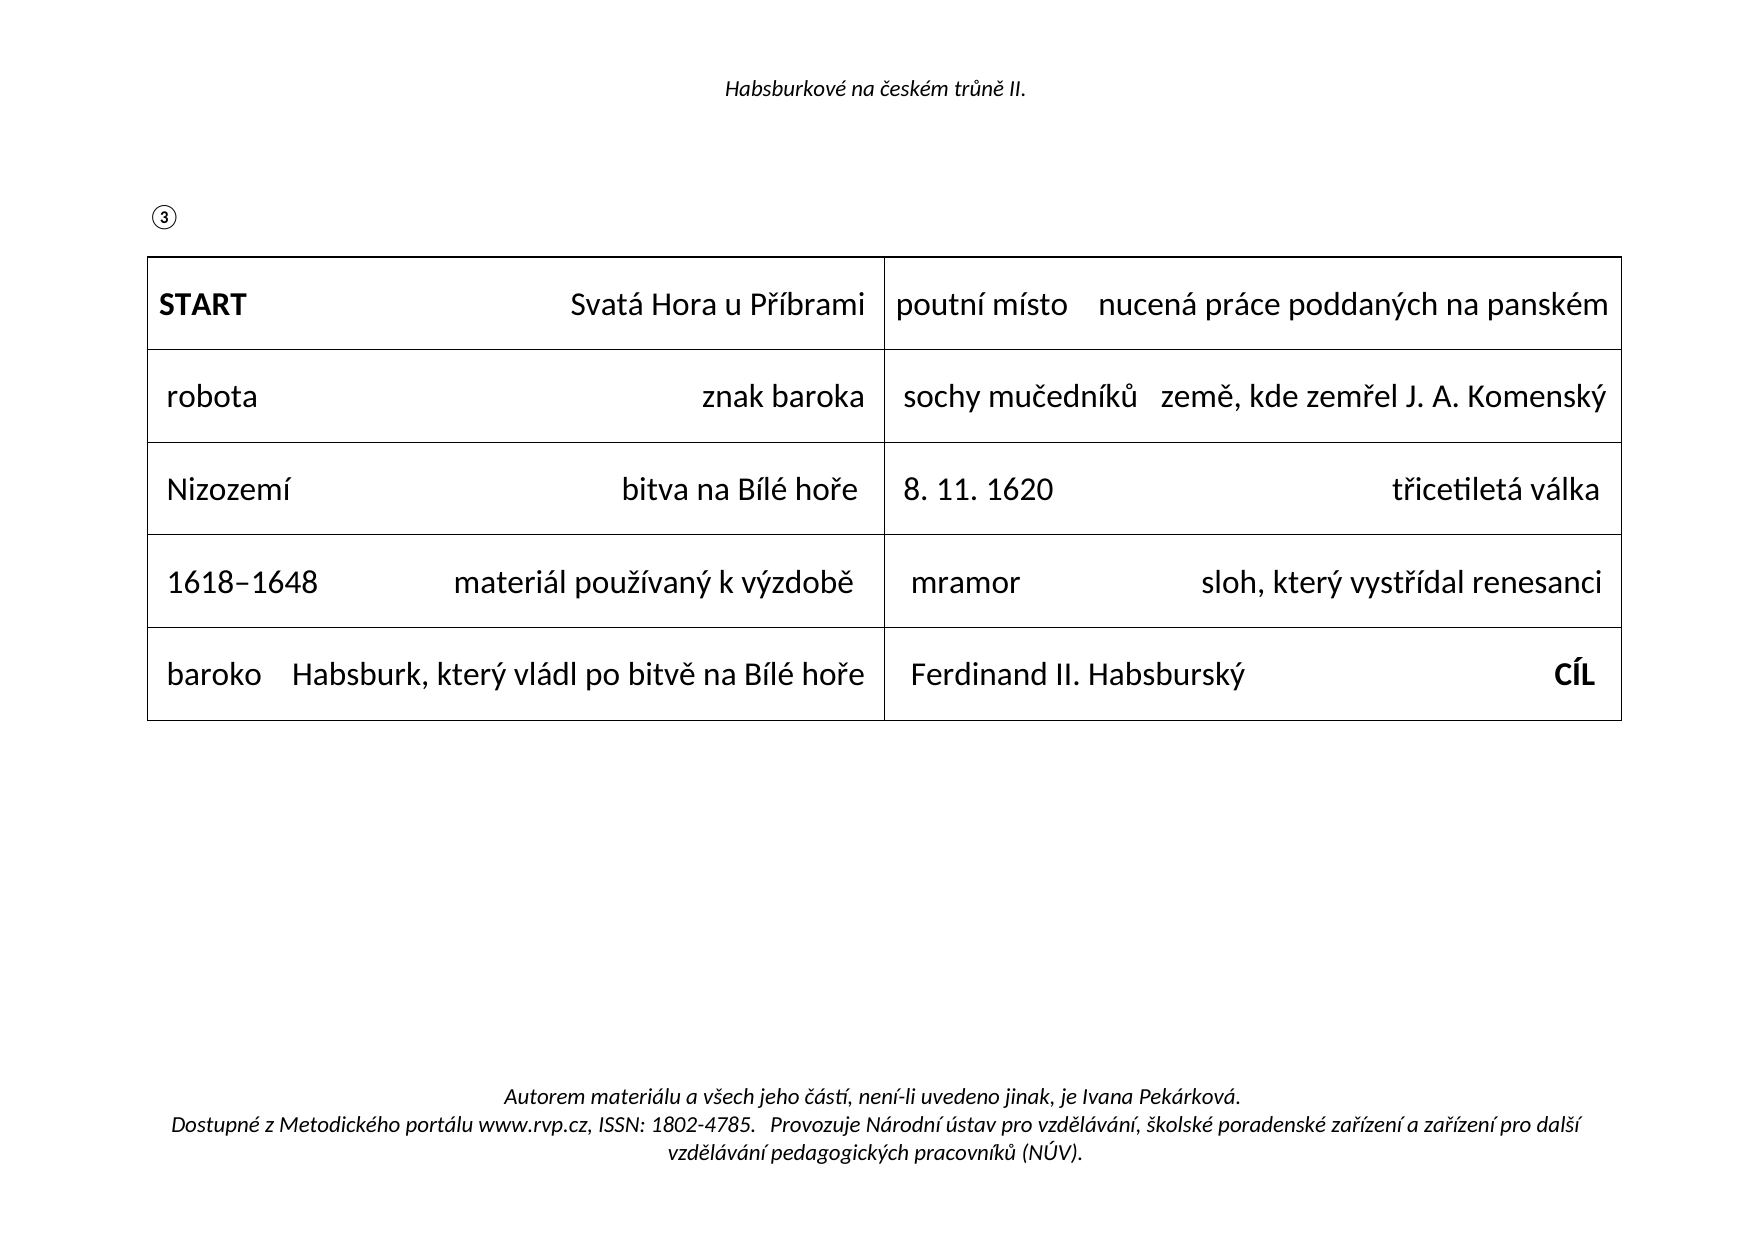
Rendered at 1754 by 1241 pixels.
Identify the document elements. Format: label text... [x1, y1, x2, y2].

table_cell Ferdinand II. Habsburský CÍL [885, 628, 1621, 719]
table_cell 8. 11. 1620 třicetiletá válka [885, 443, 1621, 534]
table_header START Svatá Hora u Příbrami [148, 258, 884, 349]
table_cell sochy mučedníků země, kde zemřel J. A. Komenský [885, 350, 1621, 442]
table_cell mramor sloh, který vystřídal renesanci [885, 535, 1621, 627]
table_cell baroko Habsburk, který vládl po bitvě na Bílé hoře [148, 628, 884, 719]
table_cell [148, 721, 884, 787]
table_cell [884, 721, 1621, 787]
text ③ [148, 201, 1606, 231]
table_header poutní místo nucená práce poddaných na panském [885, 258, 1621, 349]
table_cell Nizozemí bitva na Bílé hoře [148, 443, 884, 534]
table_cell robota znak baroka [148, 350, 884, 442]
table_cell 1618–1648 materiál používaný k výzdobě [148, 535, 884, 627]
